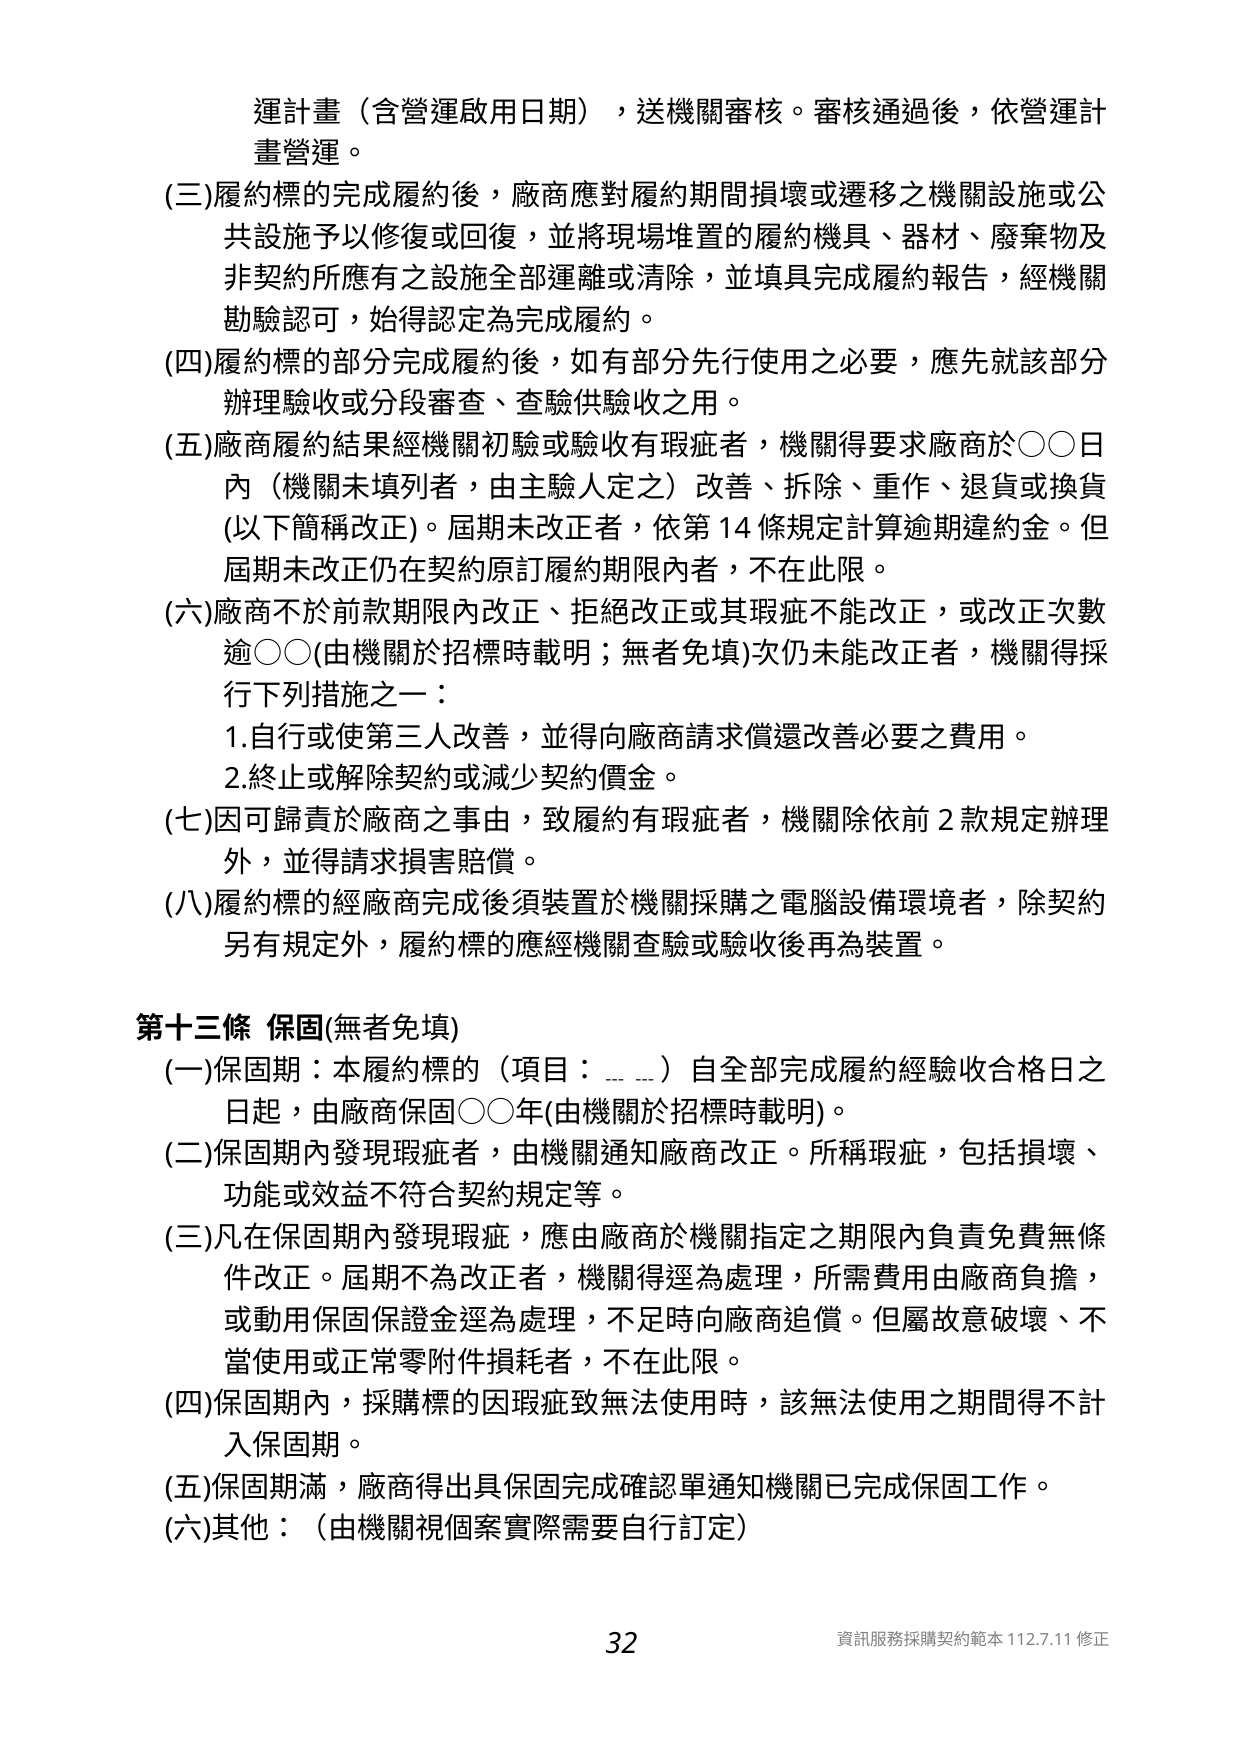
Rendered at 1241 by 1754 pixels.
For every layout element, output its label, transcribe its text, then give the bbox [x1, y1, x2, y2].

text (二)保固期內發現瑕疵者，由機關通知廠商改正。所稱瑕疵，包括損壞、功能或效益不符合契約規定等。 [164, 1130, 1109, 1214]
text (四)保固期內，採購標的因瑕疵致無法使用時，該無法使用之期間得不計入保固期。 [164, 1380, 1109, 1464]
text (六)其他：（由機關視個案實際需要自行訂定） [164, 1505, 1109, 1547]
text 第十三條 保固(無者免填) [135, 1005, 1109, 1047]
text 運計畫（含營運啟用日期），送機關審核。審核通過後，依營運計畫營運。 [223, 89, 1109, 172]
text (八)履約標的經廠商完成後須裝置於機關採購之電腦設備環境者，除契約另有規定外，履約標的應經機關查驗或驗收後再為裝置。 [164, 880, 1109, 964]
text 1.自行或使第三人改善，並得向廠商請求償還改善必要之費用。 [223, 714, 1109, 755]
text (六)廠商不於前款期限內改正、拒絕改正或其瑕疵不能改正，或改正次數逾○○(由機關於招標時載明；無者免填)次仍未能改正者，機關得採行下列措施之一： [164, 589, 1109, 714]
text (五)廠商履約結果經機關初驗或驗收有瑕疵者，機關得要求廠商於○○日內（機關未填列者，由主驗人定之）改善、拆除、重作、退貨或換貨(以下簡稱改正)。屆期未改正者，依第14條規定計算逾期違約金。但屆期未改正仍在契約原訂履約期限內者，不在此限。 [164, 422, 1109, 589]
text 2.終止或解除契約或減少契約價金。 [223, 755, 1109, 797]
text (五)保固期滿，廠商得出具保固完成確認單通知機關已完成保固工作。 [164, 1464, 1109, 1505]
text (一)保固期：本履約標的（項目：﹍﹍）自全部完成履約經驗收合格日之日起，由廠商保固○○年(由機關於招標時載明)。 [164, 1047, 1109, 1130]
text (三)履約標的完成履約後，廠商應對履約期間損壞或遷移之機關設施或公共設施予以修復或回復，並將現場堆置的履約機具、器材、廢棄物及非契約所應有之設施全部運離或清除，並填具完成履約報告，經機關勘驗認可，始得認定為完成履約。 [164, 172, 1109, 339]
text (四)履約標的部分完成履約後，如有部分先行使用之必要，應先就該部分辦理驗收或分段審查、查驗供驗收之用。 [164, 339, 1109, 422]
text (七)因可歸責於廠商之事由，致履約有瑕疵者，機關除依前2款規定辦理外，並得請求損害賠償。 [164, 797, 1109, 880]
text (三)凡在保固期內發現瑕疵，應由廠商於機關指定之期限內負責免費無條件改正。屆期不為改正者，機關得逕為處理，所需費用由廠商負擔，或動用保固保證金逕為處理，不足時向廠商追償。但屬故意破壞、不當使用或正常零附件損耗者，不在此限。 [164, 1214, 1109, 1380]
